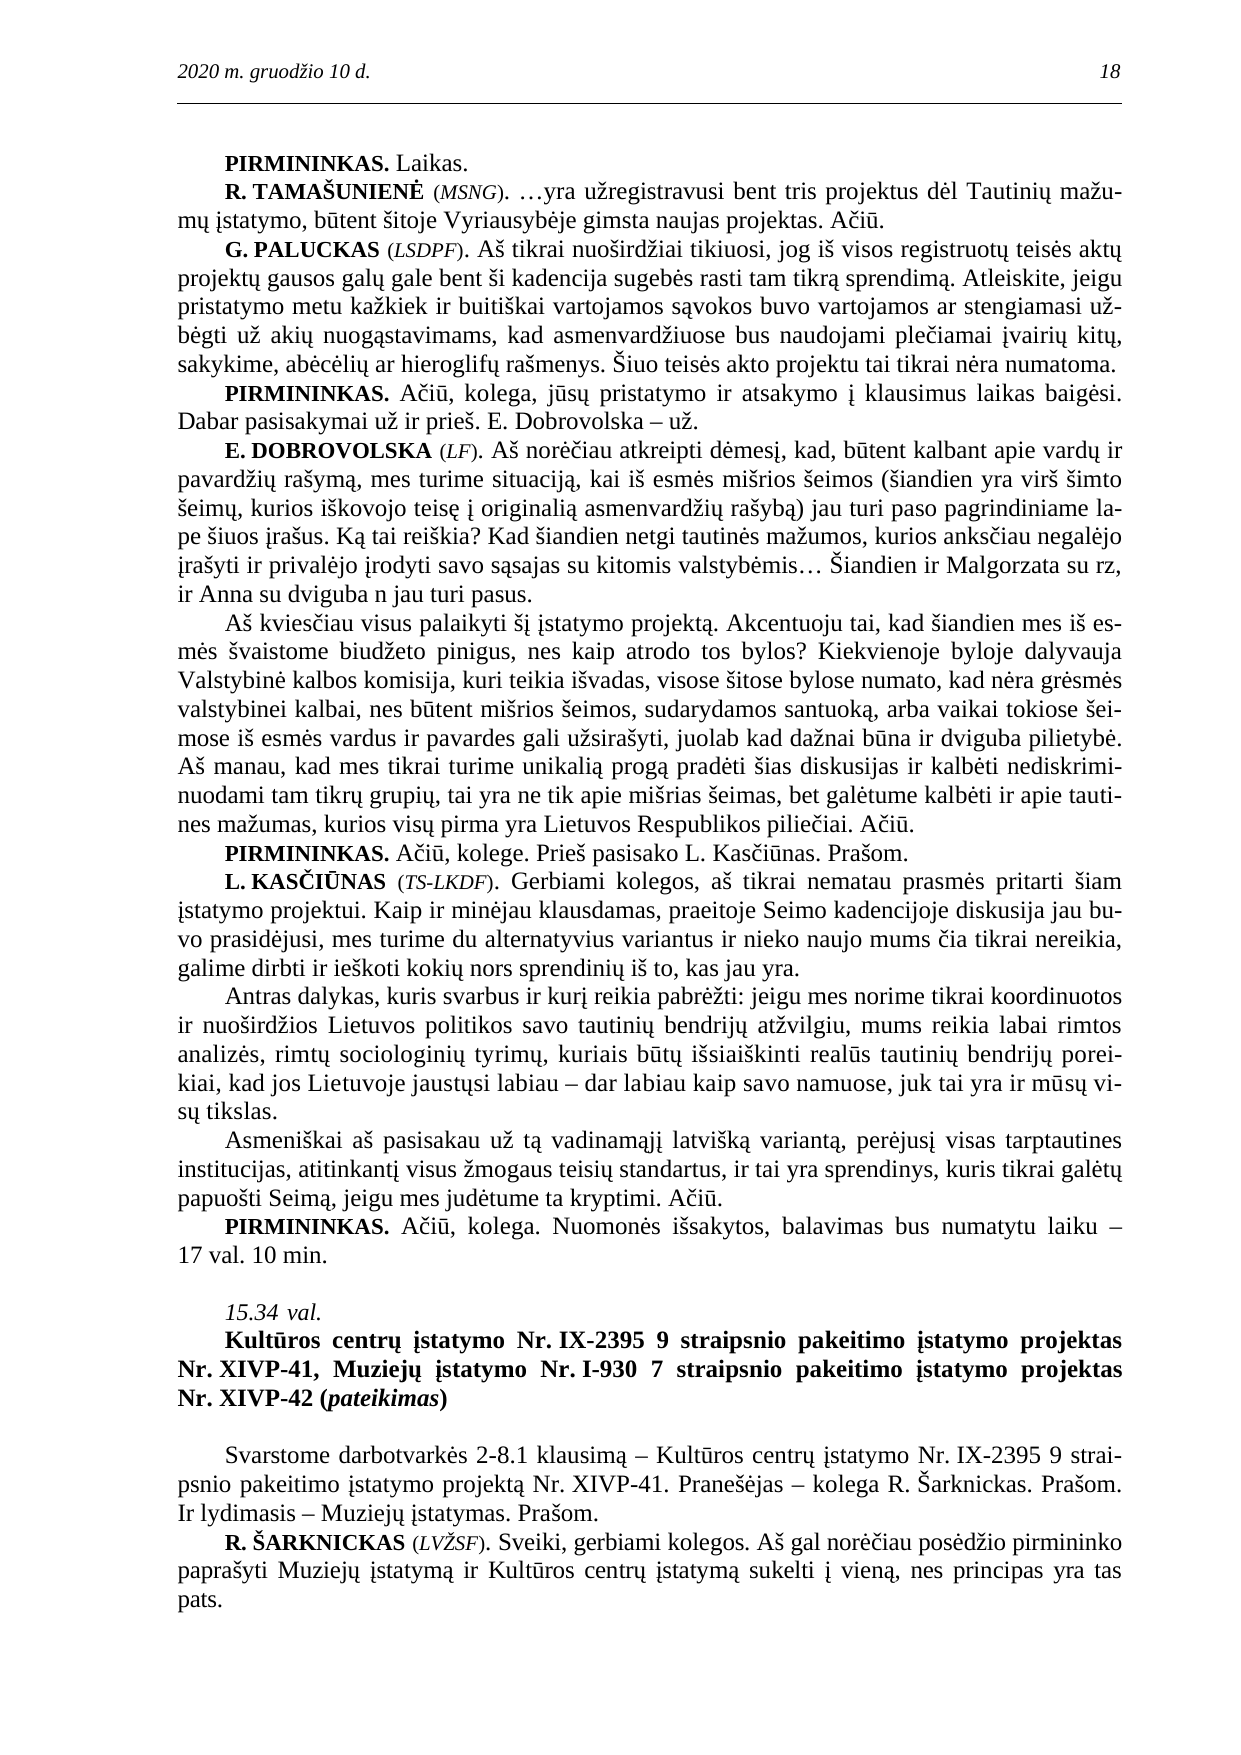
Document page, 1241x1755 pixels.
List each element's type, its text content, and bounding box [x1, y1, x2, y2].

text PIRMININKAS. Ačiū, ko­le­ga. Nuo­mo­nės iš­sa­ky­tos, ba­la­vi­mas bus nu­ma­ty­tu lai­ku – 17 val. 10 min. [177, 1211, 1122, 1269]
text R. ŠARKNICKAS (LVŽSF). Svei­ki, ger­bia­mi ko­le­gos. Aš gal no­rė­čiau po­sė­džio pir­mi­nin­ko pa­pra­šy­ti Mu­zie­jų įsta­ty­mą ir Kul­tū­ros cen­trų įsta­ty­mą su­kel­ti į vie­ną, nes prin­ci­pas yra tas pats. [177, 1527, 1122, 1613]
text 15.34 val. [224, 1298, 1122, 1325]
text E. DOBROVOLSKA (LF). Aš no­rė­čiau at­kreip­ti dė­me­sį, kad, bū­tent kal­bant apie var­dų ir pa­var­džių ra­šy­mą, mes tu­ri­me si­tu­a­ci­ją, kai iš es­mės miš­rios šei­mos (šian­dien yra virš šim­to šei­mų, ku­rios iš­ko­vo­jo tei­sę į ori­gi­na­lią as­men­var­džių ra­šy­bą) jau tu­ri pa­so pa­grin­di­nia­me la­pe šiuos įra­šus. Ką tai reiš­kia? Kad šian­dien net­gi tau­ti­nės ma­žu­mos, ku­rios anks­čiau ne­ga­lė­jo įra­šy­ti ir pri­va­lė­jo įro­dy­ti sa­vo są­sa­jas su ki­to­mis vals­ty­bė­mis… Šian­dien ir Mal­gor­za­ta su rz, ir An­na su dvi­gu­ba n jau tu­ri pa­sus. [177, 435, 1122, 608]
text Aš kvies­čiau vi­sus pa­lai­ky­ti šį įsta­ty­mo pro­jek­tą. Ak­cen­tuo­ju tai, kad šian­dien mes iš es­mės švais­to­me biu­dže­to pi­ni­gus, nes kaip at­ro­do tos by­los? Kiek­vie­no­je by­lo­je da­ly­vau­ja Vals­ty­bi­nė kal­bos ko­mi­si­ja, ku­ri tei­kia iš­va­das, vi­so­se ši­to­se by­lo­se nu­ma­to, kad nė­ra grės­mės vals­ty­bi­nei kal­bai, nes bū­tent miš­rios šei­mos, su­da­ry­da­mos san­tuo­ką, ar­ba vai­kai to­kio­se šei­mo­se iš es­mės var­dus ir pa­var­des ga­li už­si­ra­šy­ti, juo­lab kad daž­nai bū­na ir dvi­gu­ba pi­lie­ty­bė. Aš ma­nau, kad mes tik­rai tu­ri­me uni­ka­lią pro­gą pra­dė­ti šias dis­ku­si­jas ir kal­bė­ti ne­disk­ri­mi­nuo­da­mi tam tik­rų gru­pių, tai yra ne tik apie miš­rias šei­mas, bet ga­lė­tu­me kal­bė­ti ir apie tau­ti­nes ma­žu­mas, ku­rios vi­sų pir­ma yra Lie­tu­vos Res­pub­li­kos pi­lie­čiai. Ačiū. [177, 608, 1122, 838]
text Svars­to­me dar­bo­tvarkės 2-8.1 klau­si­mą – Kul­tū­ros cen­trų įsta­ty­mo Nr. IX-2395 9 strai­ps­nio pa­kei­ti­mo įsta­ty­mo pro­jek­tą Nr. XIVP-41. Pra­ne­šė­jas – ko­le­ga R. Šar­knic­kas. Pra­šom. Ir ly­di­ma­sis – Mu­zie­jų įsta­ty­mas. Pra­šom. [177, 1440, 1122, 1527]
text Ant­ras da­ly­kas, ku­ris svar­bus ir ku­rį rei­kia pa­brėž­ti: jei­gu mes no­ri­me tik­rai ko­or­di­nuo­tos ir nuo­šir­džios Lie­tu­vos po­li­ti­kos sa­vo tau­ti­nių ben­dri­jų at­žvil­giu, mums rei­kia la­bai rim­tos ana­li­zės, rim­tų so­cio­lo­gi­nių ty­ri­mų, ku­riais bū­tų iš­si­aiš­kin­ti re­a­lūs tau­ti­nių ben­dri­jų po­rei­kiai, kad jos Lie­tu­vo­je jaus­tų­si la­biau – dar la­biau kaip sa­vo na­muo­se, juk tai yra ir mū­sų vi­sų tiks­las. [177, 981, 1122, 1125]
text As­me­niš­kai aš pa­si­sa­kau už tą va­di­na­mą­jį lat­viš­ką va­rian­tą, per­ėju­sį vi­sas tarp­tau­ti­nes ins­ti­tu­ci­jas, ati­tin­kan­tį vi­sus žmo­gaus tei­sių stan­dar­tus, ir tai yra spren­di­nys, ku­ris tik­rai ga­lė­tų pa­puoš­ti Sei­mą, jei­gu mes ju­dė­tu­me ta kryp­ti­mi. Ačiū. [177, 1125, 1122, 1211]
text PIRMININKAS. Ačiū, ko­le­ge. Prieš pa­si­sa­ko L. Kas­čiū­nas. Pra­šom. [177, 838, 1122, 866]
text G. PALUCKAS (LSDPF). Aš tik­rai nuo­šir­džiai ti­kiuo­si, jog iš vi­sos re­gist­ruo­tų tei­sės ak­tų pro­jek­tų gau­sos ga­lų ga­le bent ši ka­den­ci­ja su­ge­bės ras­ti tam tik­rą spren­di­mą. At­leis­ki­te, jei­gu pri­sta­ty­mo me­tu kaž­kiek ir bui­tiš­kai var­to­ja­mos są­vo­kos bu­vo var­to­ja­mos ar sten­gia­ma­si už­bėg­ti už akių nuo­gąs­ta­vi­mams, kad as­men­var­džiuo­se bus nau­do­ja­mi ple­čia­mai įvai­rių ki­tų, sa­ky­ki­me, abė­cė­lių ar hie­rog­li­fų raš­me­nys. Šiuo tei­sės ak­to pro­jek­tu tai tik­rai nė­ra nu­ma­to­ma. [177, 234, 1122, 378]
text PIRMININKAS. Ačiū, ko­le­ga, jū­sų pri­sta­ty­mo ir at­sa­ky­mo į klau­si­mus lai­kas bai­gė­si. Da­bar pa­si­sa­ky­mai už ir prieš. E. Dob­ro­vols­ka – už. [177, 378, 1122, 435]
text Kul­tū­ros cen­trų įsta­ty­mo Nr. IX-2395 9 straips­nio pa­kei­ti­mo įsta­ty­mo pro­jek­tas Nr. XIVP-41, Mu­zie­jų įsta­ty­mo Nr. I-930 7 straips­nio pa­kei­ti­mo įsta­ty­mo pro­jek­tas Nr. XIVP-42 (pa­tei­ki­mas) [177, 1325, 1122, 1412]
text L. KASČIŪNAS (TS-LKDF). Ger­bia­mi ko­le­gos, aš tik­rai ne­ma­tau pras­mės pri­tar­ti šiam įsta­ty­mo pro­jek­tui. Kaip ir mi­nė­jau klaus­da­mas, pra­ei­to­je Sei­mo ka­den­ci­jo­je dis­ku­si­ja jau bu­vo pra­si­dė­ju­si, mes tu­ri­me du al­ter­na­ty­vius va­rian­tus ir nie­ko nau­jo mums čia tik­rai ne­rei­kia, ga­li­me dirb­ti ir ieš­ko­ti ko­kių nors spren­di­nių iš to, kas jau yra. [177, 866, 1122, 981]
text R. TAMAŠUNIENĖ (MSNG). …yra už­re­gist­ra­vu­si bent tris pro­jek­tus dėl Tau­ti­nių ma­žu­mų įsta­ty­mo, bū­tent ši­to­je Vy­riau­sy­bė­je gims­ta nau­jas pro­jek­tas. Ačiū. [177, 176, 1122, 234]
text PIRMININKAS. Lai­kas. [177, 148, 1122, 176]
